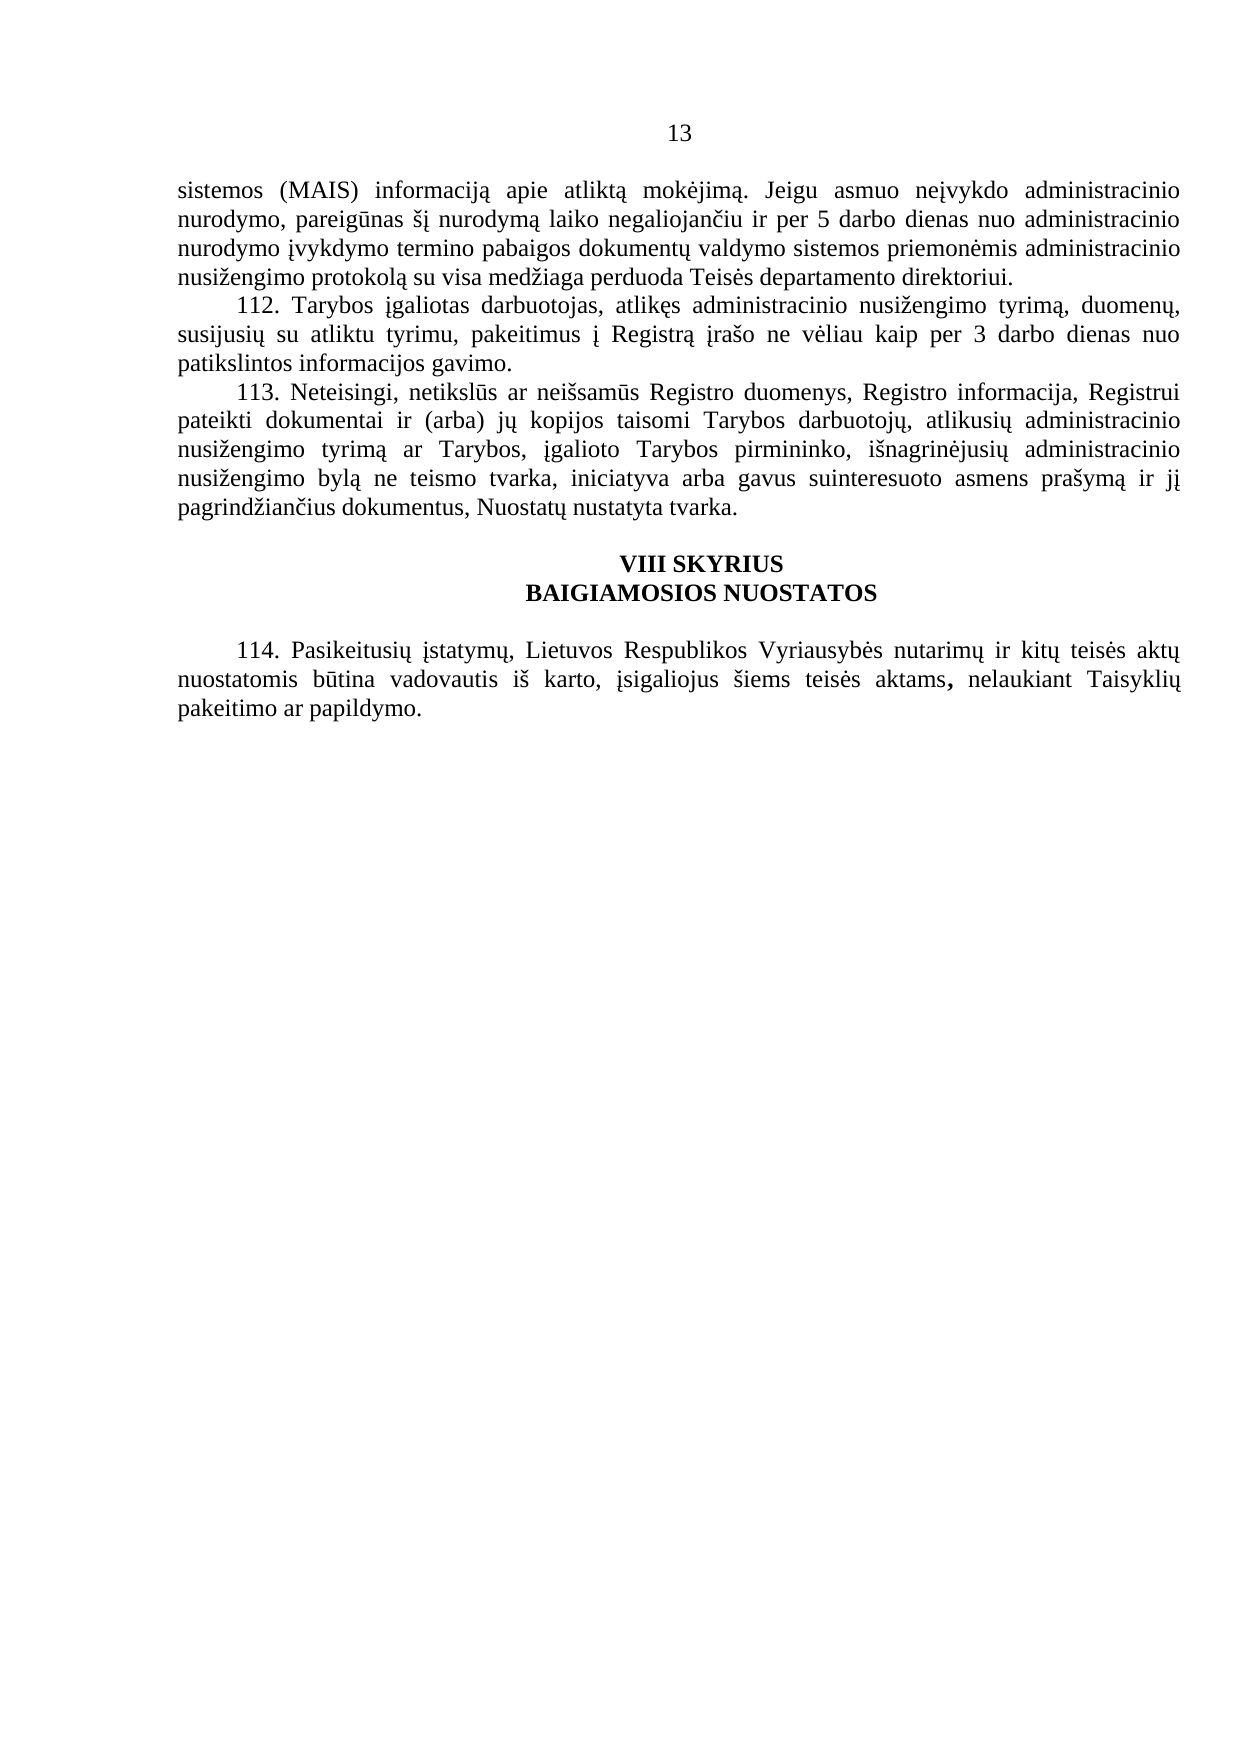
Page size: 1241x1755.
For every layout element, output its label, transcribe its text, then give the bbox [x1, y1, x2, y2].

text sistemos (MAIS) informaciją apie atliktą mokėjimą. Jeigu asmuo neįvykdo administracinio nurodymo, pareigūnas šį nurodymą laiko negaliojančiu ir per 5 darbo dienas nuo administracinio nurodymo įvykdymo termino pabaigos dokumentų valdymo sistemos priemonėmis administracinio nusižengimo protokolą su visa medžiaga perduoda Teisės departamento direktoriui. [177, 176, 1181, 291]
text 112. Tarybos įgaliotas darbuotojas, atlikęs administracinio nusižengimo tyrimą, duomenų, susijusių su atliktu tyrimu, pakeitimus į Registrą įrašo ne vėliau kaip per 3 darbo dienas nuo patikslintos informacijos gavimo. [177, 291, 1181, 377]
text 114. Pasikeitusių įstatymų, Lietuvos Respublikos Vyriausybės nutarimų ir kitų teisės aktų nuostatomis būtina vadovautis iš karto, įsigaliojus šiems teisės aktams, nelaukiant Taisyklių pakeitimo ar papildymo. [177, 636, 1181, 722]
text VIII SKYRIUS [177, 549, 1167, 578]
text 113. Neteisingi, netikslūs ar neišsamūs Registro duomenys, Registro informacija, Registrui pateikti dokumentai ir (arba) jų kopijos taisomi Tarybos darbuotojų, atlikusių administracinio nusižengimo tyrimą ar Tarybos, įgalioto Tarybos pirmininko, išnagrinėjusių administracinio nusižengimo bylą ne teismo tvarka, iniciatyva arba gavus suinteresuoto asmens prašymą ir jį pagrindžiančius dokumentus, Nuostatų nustatyta tvarka. [177, 377, 1181, 521]
text BAIGIAMOSIOS NUOSTATOS [177, 578, 1167, 607]
